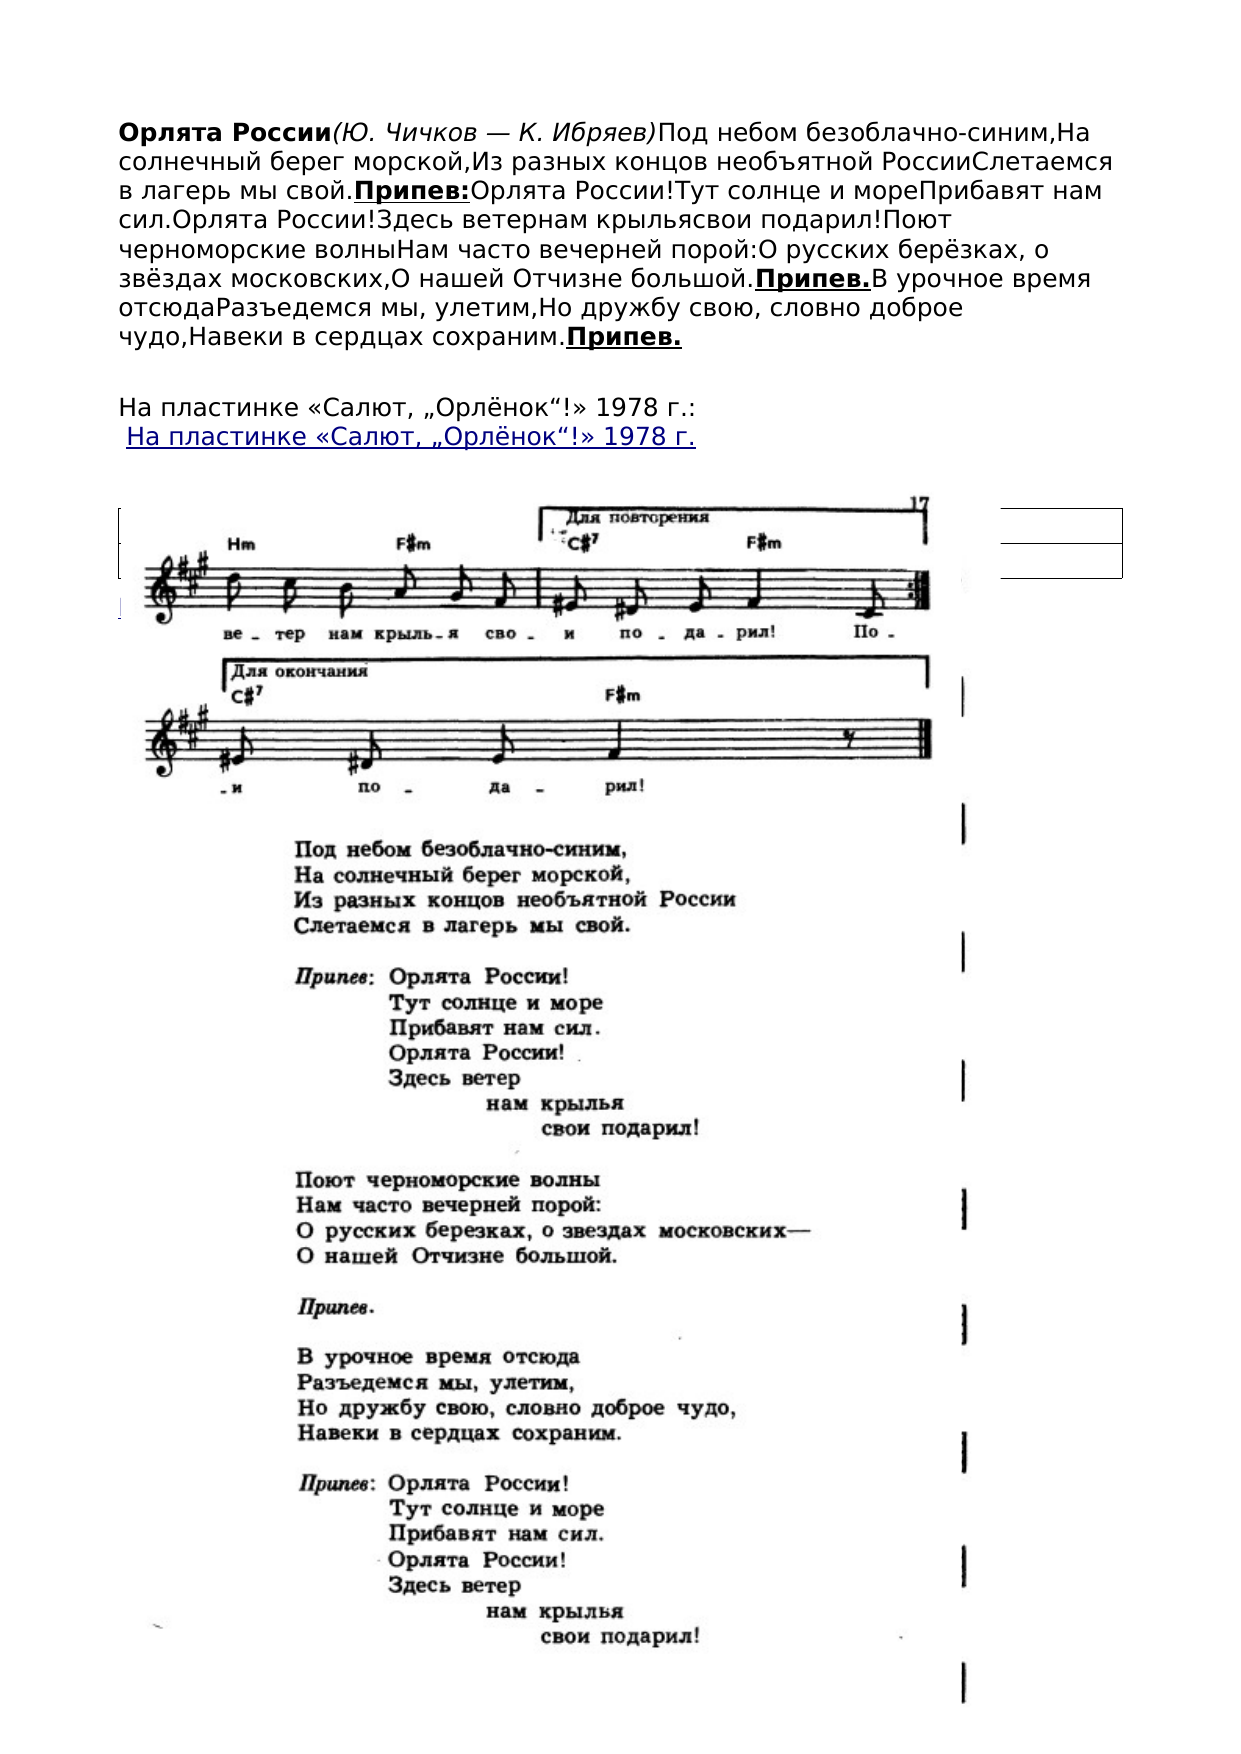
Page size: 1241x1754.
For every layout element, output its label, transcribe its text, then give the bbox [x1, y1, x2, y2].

text Орлята России(Ю. Чичков — К. Ибряев)Под небом безоблачно-синим,На солнечный берег морской,Из разных концов необъятной РоссииСлетаемся в лагерь мы свой.Припев:Орлята России!Тут солнце и мореПрибавят нам сил.Орлята России!Здесь ветернам крыльясвои подарил!Поют черноморские волныНам часто вечерней порой:О русских берёзках, о звёздах московских,О нашей Отчизне большой.Припев.В урочное время отсюдаРазъедемся мы, улетим,Но дружбу свою, словно доброе чудо,Навеки в сердцах сохраним.Припев. [118, 118, 1122, 381]
text Вернуться в онлайн-песенник [1001, 593, 1122, 622]
table_cell [1001, 544, 1122, 578]
text На пластинке «Салют, „Орлёнок“!» 1978 г.: На пластинке «Салют, „Орлёнок“!» 1978 г. [118, 393, 1122, 481]
table_header [1001, 509, 1122, 543]
picture [121, 491, 1001, 1754]
